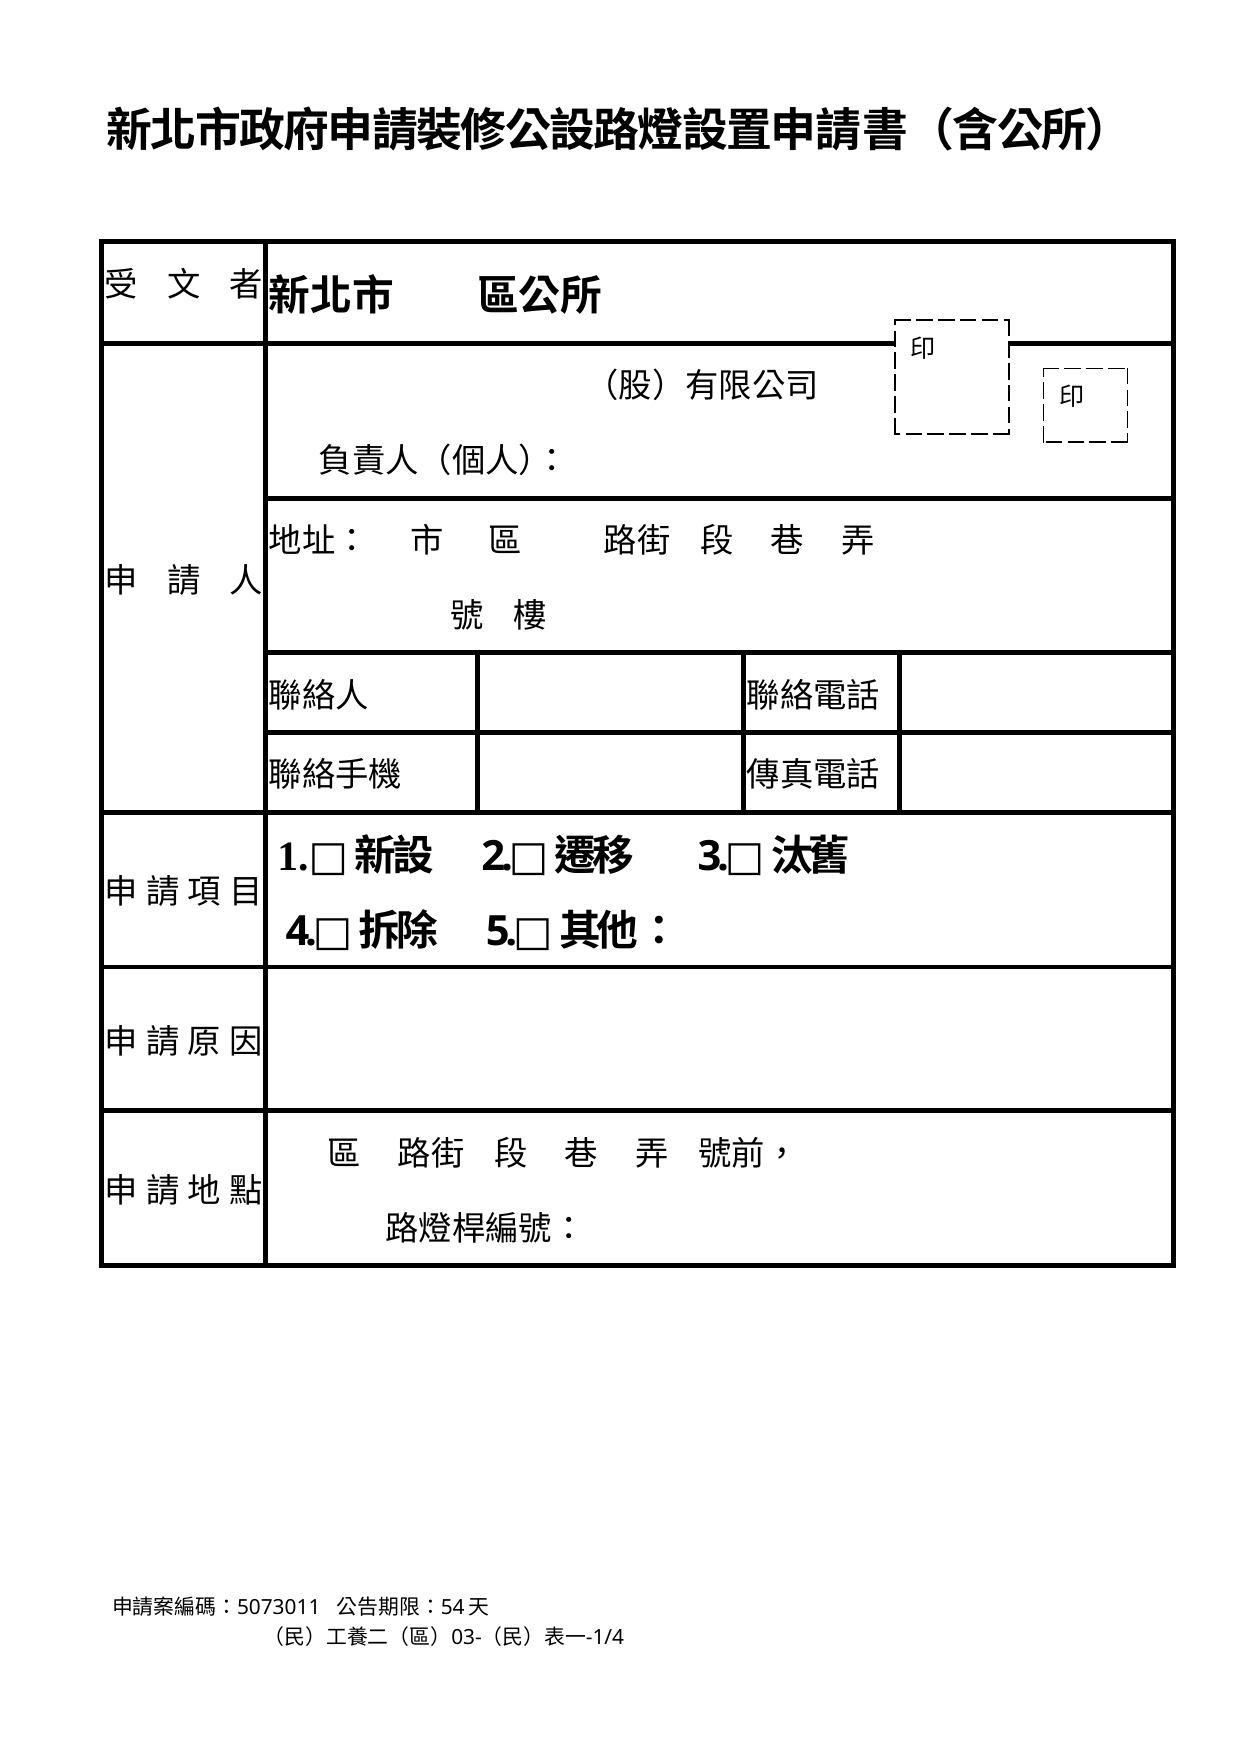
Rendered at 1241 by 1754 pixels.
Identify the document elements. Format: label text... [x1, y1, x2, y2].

table_cell 聯絡人 [268, 655, 475, 730]
table_cell 地址： 市 區 路街 段 巷 弄 號 樓 [268, 501, 1171, 650]
table_cell 申請原因 [104, 969, 263, 1108]
table_cell （股）有限公司 負責人（個人）： [268, 346, 1171, 496]
table_header 受文者 [894, 319, 1010, 435]
table_cell 聯絡電話 [746, 655, 897, 730]
text 新北市政府申請裝修公設路燈設置申請書（含公所） [106, 89, 1134, 164]
table_cell 申請人 [104, 346, 263, 810]
table_cell 傳真電話 [746, 735, 897, 810]
table_cell 申請項目 [104, 815, 263, 964]
table_cell 申請地點 [104, 1113, 263, 1263]
table_header 新北市 區公所 [268, 244, 1171, 341]
table_cell [902, 735, 1171, 810]
table_cell 1.□ 新設 2.□ 遷移 3.□ 汰舊 4.□ 拆除 5.□ 其他： [268, 815, 1171, 964]
table_cell [902, 655, 1171, 730]
table_cell [480, 735, 741, 810]
table_header 受文者 [104, 244, 263, 341]
table_cell 聯絡手機 [268, 735, 475, 810]
table_cell [268, 969, 1171, 1108]
table_cell 區 路街 段 巷 弄 號前， 路燈桿編號： [268, 1113, 1171, 1263]
table_cell [480, 655, 741, 730]
